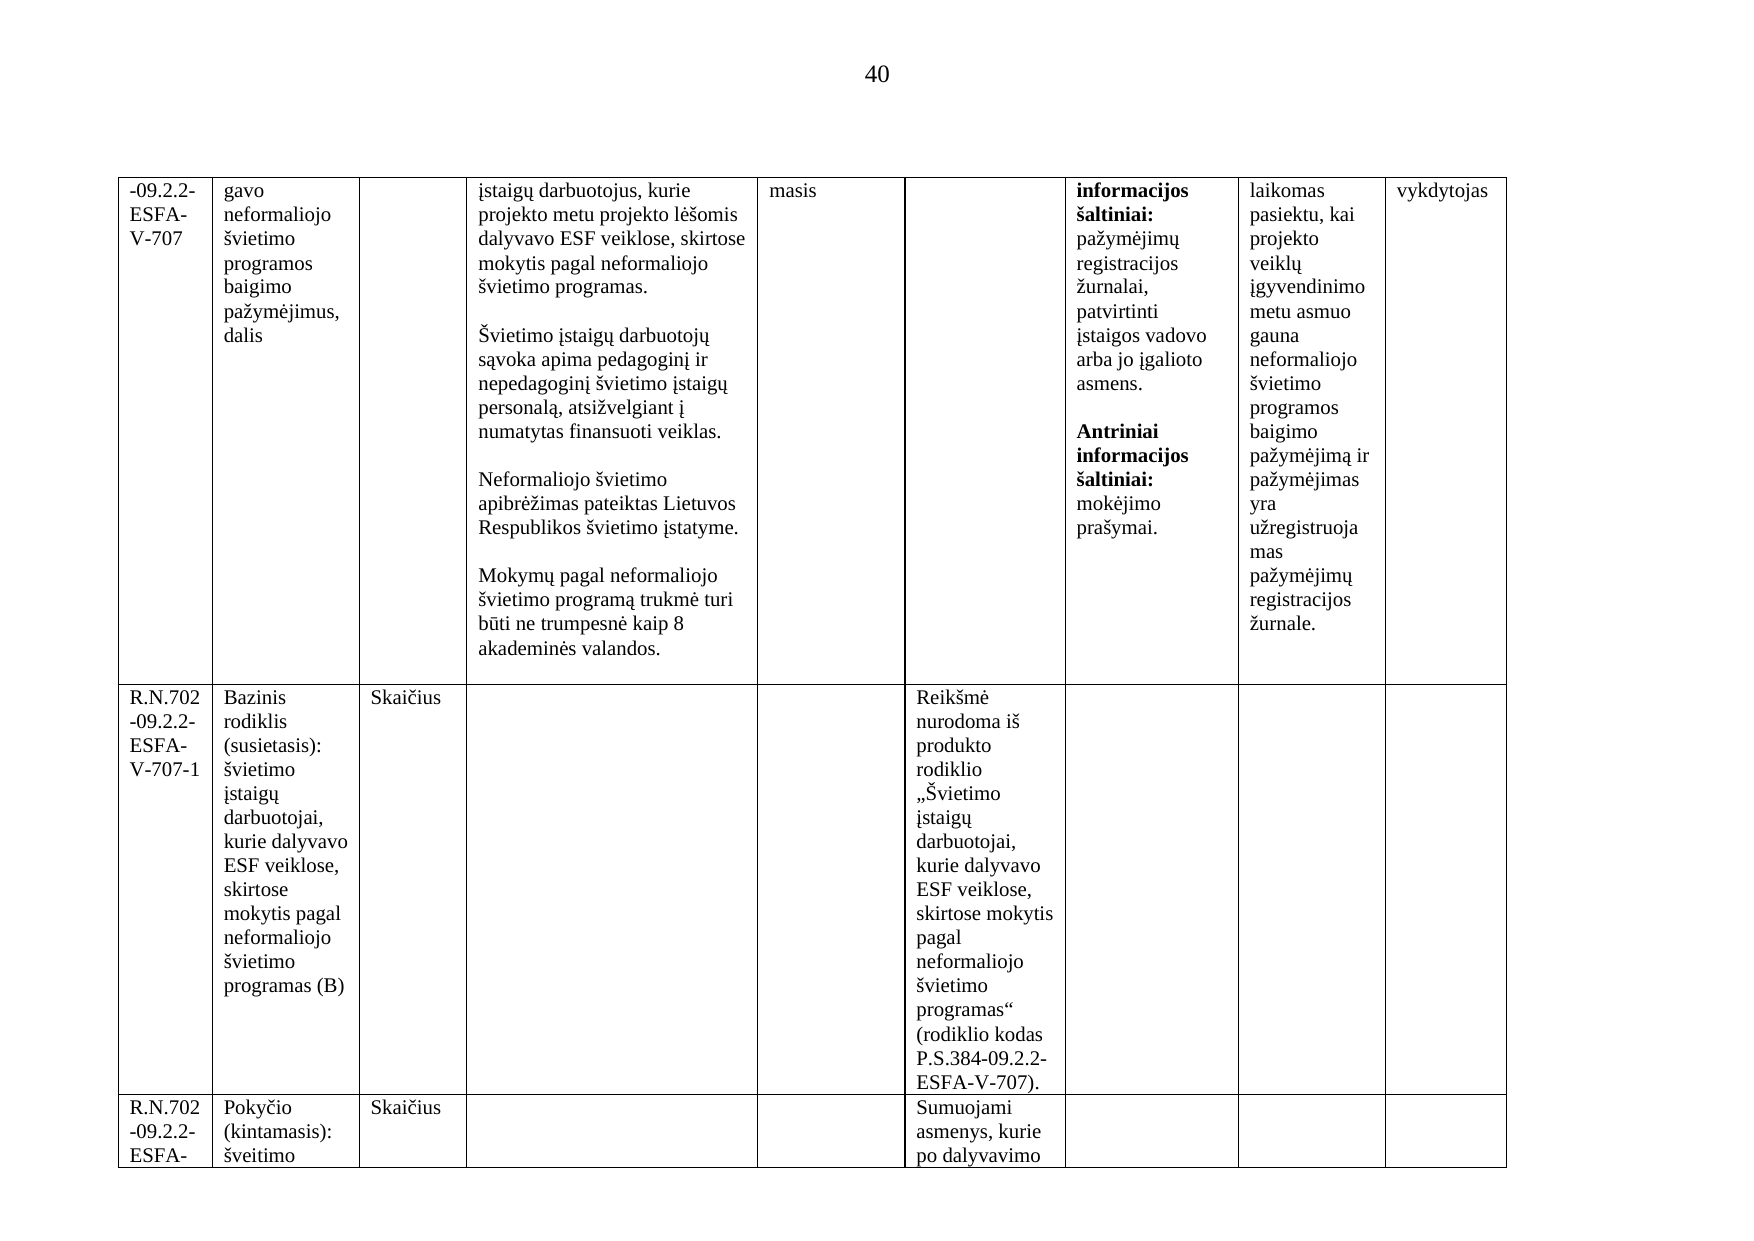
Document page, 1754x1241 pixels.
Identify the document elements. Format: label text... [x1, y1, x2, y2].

table_cell Skaičius [360, 1095, 466, 1167]
table_cell 09.2.2-ESFA-V-707 [119, 178, 212, 683]
table_cell gavo neformaliojo švietimo programos baigimo pažymėjimus, dalis [213, 178, 359, 683]
table_cell [360, 178, 466, 683]
table_cell įstaigų darbuotojus, kurie projekto metu projekto lėšomis dalyvavo ESF veiklose, skirtose mokytis pagal neformaliojo švietimo programas. Švietimo įstaigų darbuotojų sąvoka apima pedagoginį ir nepedagoginį švietimo įstaigų personalą, atsižvelgiant į numatytas finansuoti veiklas. Neformaliojo švietimo apibrėžimas pateiktas Lietuvos Respublikos švietimo įstatyme. Mokymų pagal neformaliojo švietimo programą trukmė turi būti ne trumpesnė kaip 8 akademinės valandos. [467, 178, 757, 683]
table_cell informacijos šaltiniai: pažymėjimų registracijos žurnalai, patvirtinti įstaigos vadovo arba jo įgalioto asmens. Antriniai informacijos šaltiniai: mokėjimo prašymai. [1066, 178, 1238, 683]
table_cell R.N.702-09.2.2-ESFA- [119, 1095, 212, 1167]
table_cell laikomas pasiektu, kai projekto veiklų įgyvendinimo metu asmuo gauna neformaliojo švietimo programos baigimo pažymėjimą ir pažymėjimas yra užregistruojamas pažymėjimų registracijos žurnale. [1239, 178, 1385, 683]
table_cell [758, 685, 904, 1094]
table_cell [906, 178, 1065, 683]
table_cell R.N.702-09.2.2-ESFA-V-707-1 [119, 685, 212, 1094]
table_cell [1239, 685, 1385, 1094]
table_cell [1239, 1095, 1385, 1167]
table_cell masis [758, 178, 904, 683]
table_cell Skaičius [360, 685, 466, 1094]
table_cell [1386, 1095, 1506, 1167]
table_cell Reikšmė nurodoma iš produkto rodiklio „Švietimo įstaigų darbuotojai, kurie dalyvavo ESF veiklose, skirtose mokytis pagal neformaliojo švietimo programas“ (rodiklio kodas P.S.384-09.2.2-ESFA-V-707). [906, 685, 1065, 1094]
table_cell [467, 685, 757, 1094]
table_cell Pokyčio (kintamasis): šveitimo [213, 1095, 359, 1167]
table_cell [1066, 1095, 1238, 1167]
table_cell vykdytojas [1386, 178, 1506, 683]
table_cell [467, 1095, 757, 1167]
table_cell Bazinis rodiklis (susietasis): švietimo įstaigų darbuotojai, kurie dalyvavo ESF veiklose, skirtose mokytis pagal neformaliojo švietimo programas (B) [213, 685, 359, 1094]
table_cell [758, 1095, 904, 1167]
table_cell [1386, 685, 1506, 1094]
table_cell Sumuojami asmenys, kurie po dalyvavimo [906, 1095, 1065, 1167]
table_cell [1066, 685, 1238, 1094]
